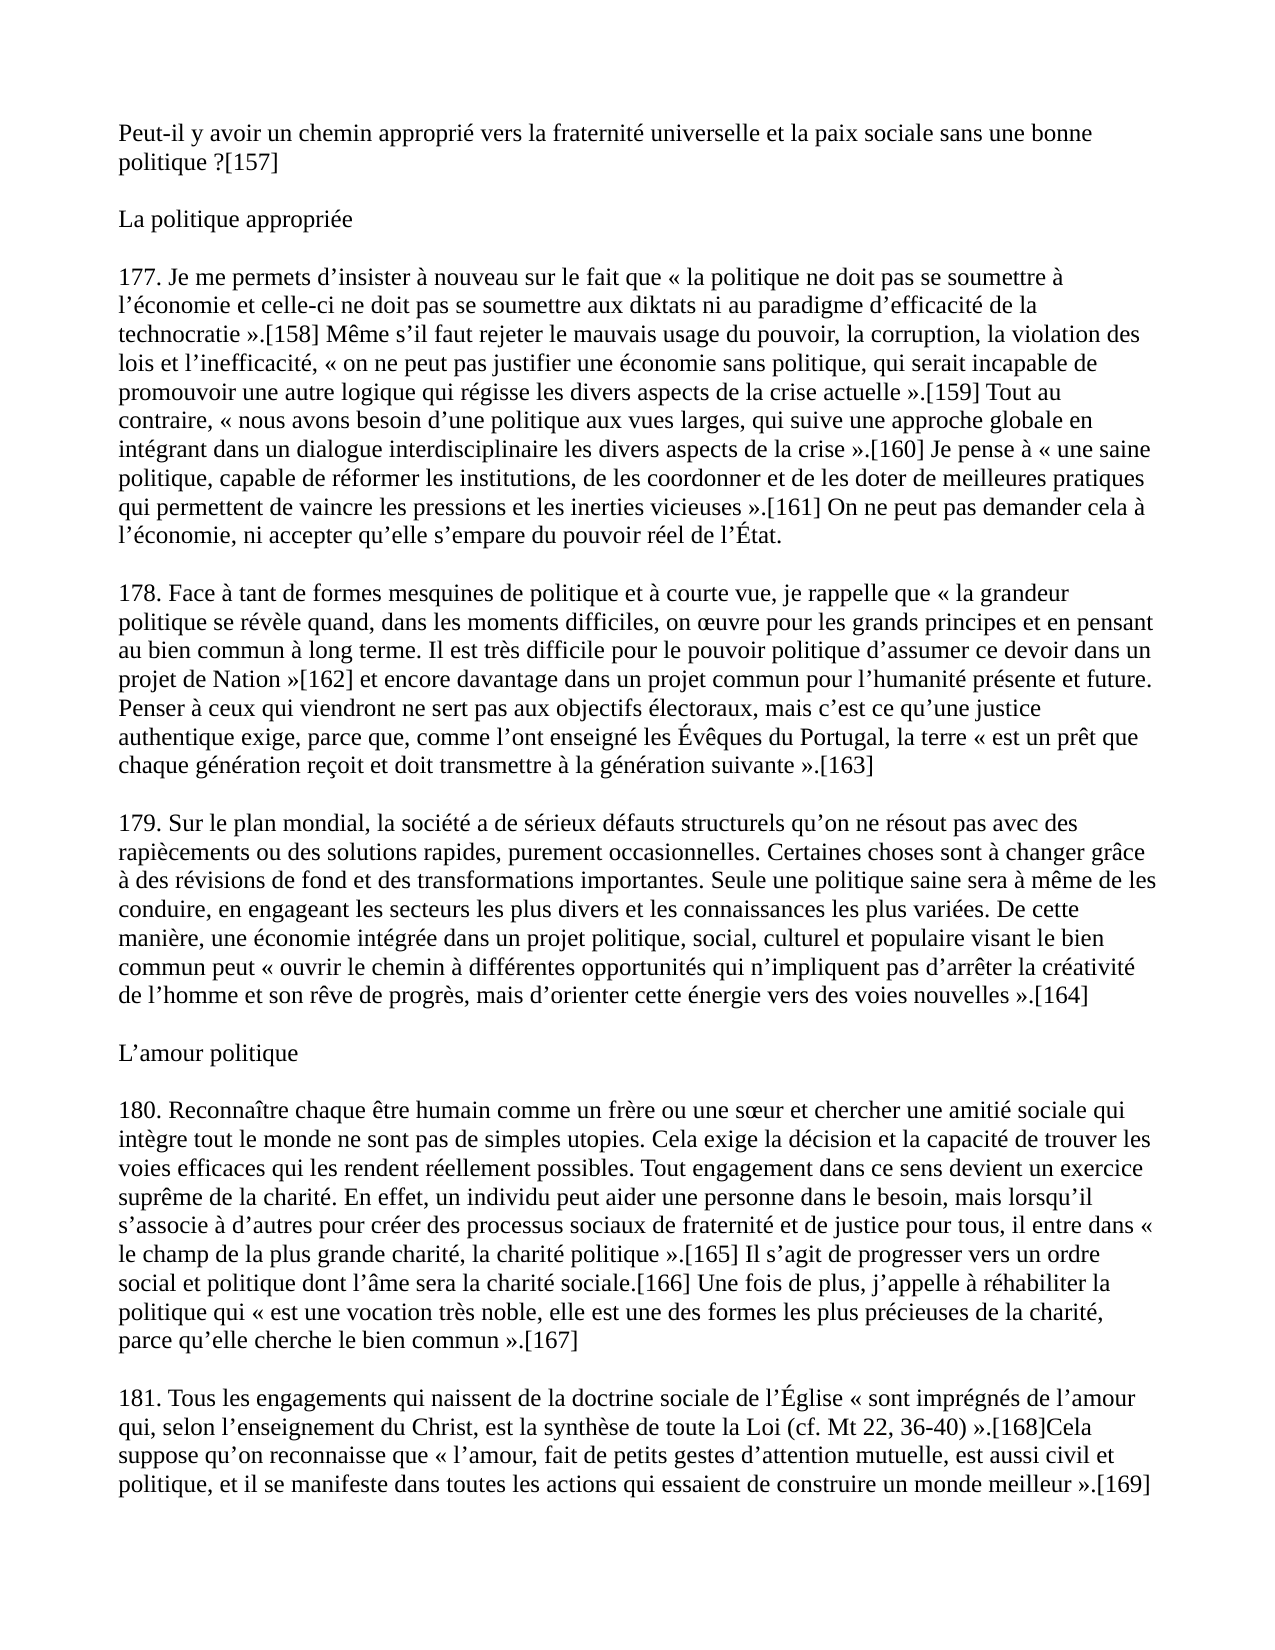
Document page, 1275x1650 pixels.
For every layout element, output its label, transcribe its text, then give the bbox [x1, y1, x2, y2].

text 178. Face à tant de formes mesquines de politique et à courte vue, je rappelle que « la grandeur politique se révèle quand, dans les moments difficiles, on œuvre pour les grands principes et en pensant au bien commun à long terme. Il est très difficile pour le pouvoir politique d’assumer ce devoir dans un projet de Nation »[162] et encore davantage dans un projet commun pour l’humanité présente et future. Penser à ceux qui viendront ne sert pas aux objectifs électoraux, mais c’est ce qu’une justice authentique exige, parce que, comme l’ont enseigné les Évêques du Portugal, la terre « est un prêt que chaque génération reçoit et doit transmettre à la génération suivante ».[163] [118, 578, 1157, 779]
text La politique appropriée [118, 204, 1157, 233]
text 177. Je me permets d’insister à nouveau sur le fait que « la politique ne doit pas se soumettre à l’économie et celle-ci ne doit pas se soumettre aux diktats ni au paradigme d’efficacité de la technocratie ».[158] Même s’il faut rejeter le mauvais usage du pouvoir, la corruption, la violation des lois et l’inefficacité, « on ne peut pas justifier une économie sans politique, qui serait incapable de promouvoir une autre logique qui régisse les divers aspects de la crise actuelle ».[159] Tout au contraire, « nous avons besoin d’une politique aux vues larges, qui suive une approche globale en intégrant dans un dialogue interdisciplinaire les divers aspects de la crise ».[160] Je pense à « une saine politique, capable de réformer les institutions, de les coordonner et de les doter de meilleures pratiques qui permettent de vaincre les pressions et les inerties vicieuses ».[161] On ne peut pas demander cela à l’économie, ni accepter qu’elle s’empare du pouvoir réel de l’État. [118, 262, 1157, 549]
text 179. Sur le plan mondial, la société a de sérieux défauts structurels qu’on ne résout pas avec des rapiècements ou des solutions rapides, purement occasionnelles. Certaines choses sont à changer grâce à des révisions de fond et des transformations importantes. Seule une politique saine sera à même de les conduire, en engageant les secteurs les plus divers et les connaissances les plus variées. De cette manière, une économie intégrée dans un projet politique, social, culturel et populaire visant le bien commun peut « ouvrir le chemin à différentes opportunités qui n’impliquent pas d’arrêter la créativité de l’homme et son rêve de progrès, mais d’orienter cette énergie vers des voies nouvelles ».[164] [118, 808, 1157, 1009]
text Peut-il y avoir un chemin approprié vers la fraternité universelle et la paix sociale sans une bonne politique ?[157] [118, 118, 1157, 176]
text 180. Reconnaître chaque être humain comme un frère ou une sœur et chercher une amitié sociale qui intègre tout le monde ne sont pas de simples utopies. Cela exige la décision et la capacité de trouver les voies efficaces qui les rendent réellement possibles. Tout engagement dans ce sens devient un exercice suprême de la charité. En effet, un individu peut aider une personne dans le besoin, mais lorsqu’il s’associe à d’autres pour créer des processus sociaux de fraternité et de justice pour tous, il entre dans « le champ de la plus grande charité, la charité politique ».[165] Il s’agit de progresser vers un ordre social et politique dont l’âme sera la charité sociale.[166] Une fois de plus, j’appelle à réhabiliter la politique qui « est une vocation très noble, elle est une des formes les plus précieuses de la charité, parce qu’elle cherche le bien commun ».[167] [118, 1096, 1157, 1354]
text 181. Tous les engagements qui naissent de la doctrine sociale de l’Église « sont imprégnés de l’amour qui, selon l’enseignement du Christ, est la synthèse de toute la Loi (cf. Mt 22, 36-40) ».[168]Cela suppose qu’on reconnaisse que « l’amour, fait de petits gestes d’attention mutuelle, est aussi civil et politique, et il se manifeste dans toutes les actions qui essaient de construire un monde meilleur ».[169] [118, 1383, 1157, 1498]
text L’amour politique [118, 1038, 1157, 1067]
